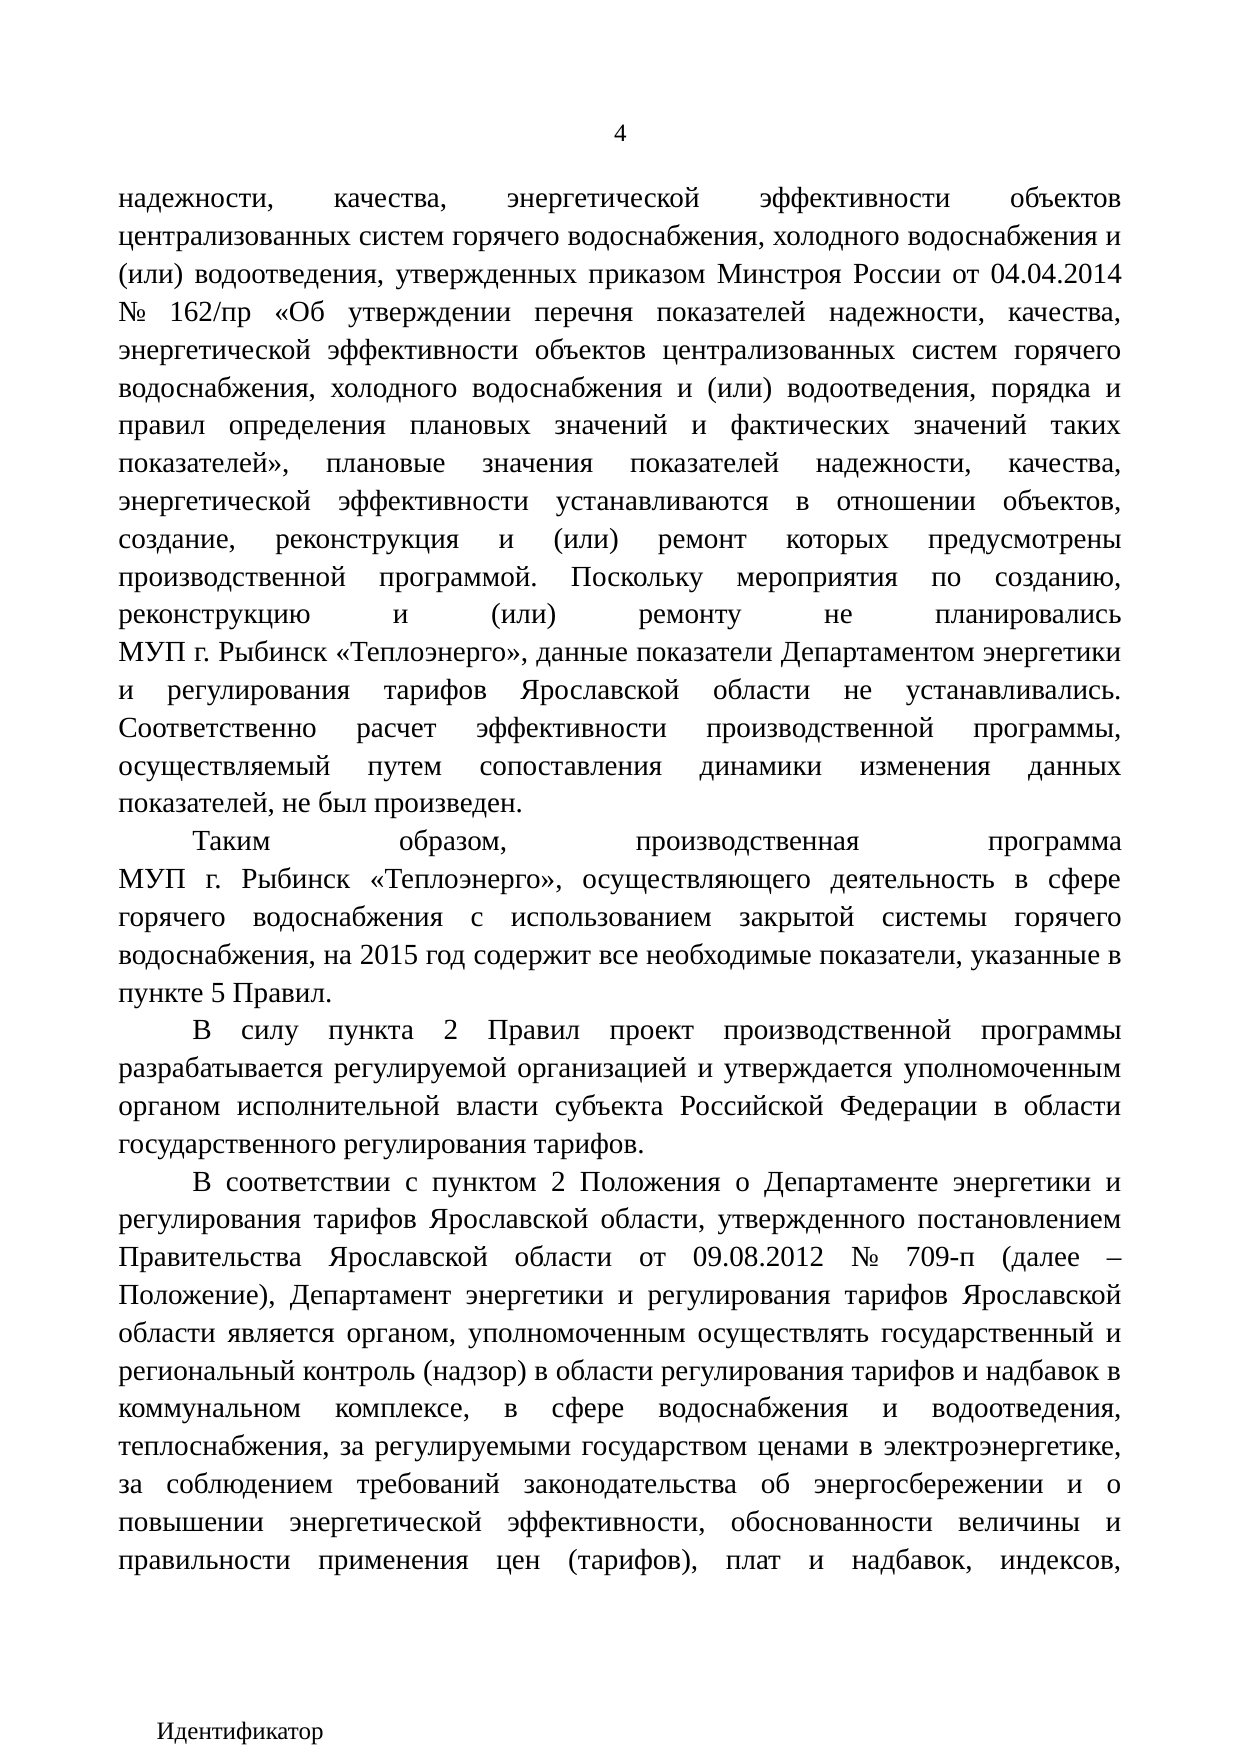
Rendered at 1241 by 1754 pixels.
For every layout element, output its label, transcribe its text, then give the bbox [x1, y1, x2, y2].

text В силу пункта 2 Правил проект производственной программы разрабатывается регулируемой организацией и утверждается уполномоченным органом исполнительной власти субъекта Российской Федерации в области государственного регулирования тарифов. [118, 1008, 1122, 1159]
text В соответствии с пунктом 2 Положения о Департаменте энергетики и регулирования тарифов Ярославской области, утвержденного постановлением Правительства Ярославской области от 09.08.2012 № 709-п (далее – Положение), Департамент энергетики и регулирования тарифов Ярославской области является органом, уполномоченным осуществлять государственный и региональный контроль (надзор) в области регулирования тарифов и надбавок в коммунальном комплексе, в сфере водоснабжения и водоотведения, теплоснабжения, за регулируемыми государством ценами в электроэнергетике, за соблюдением требований законодательства об энергосбережении и о повышении энергетической эффективности, обоснованности величины и правильности применения цен (тарифов), плат и надбавок, индексов, [118, 1159, 1122, 1575]
text надежности, качества, энергетической эффективности объектов централизованных систем горячего водоснабжения, холодного водоснабжения и (или) водоотведения, утвержденных приказом Минстроя России от 04.04.2014 № 162/пр «Об утверждении перечня показателей надежности, качества, энергетической эффективности объектов централизованных систем горячего водоснабжения, холодного водоснабжения и (или) водоотведения, порядка и правил определения плановых значений и фактических значений таких показателей», плановые значения показателей надежности, качества, энергетической эффективности устанавливаются в отношении объектов, создание, реконструкция и (или) ремонт которых предусмотрены производственной программой. Поскольку мероприятия по созданию, реконструкцию и (или) ремонту не планировались МУП г. Рыбинск «Теплоэнерго», данные показатели Департаментом энергетики и регулирования тарифов Ярославской области не устанавливались. Соответственно расчет эффективности производственной программы, осуществляемый путем сопоставления динамики изменения данных показателей, не был произведен. [118, 176, 1122, 819]
text Таким образом, производственная программа МУП г. Рыбинск «Теплоэнерго», осуществляющего деятельность в сфере горячего водоснабжения с использованием закрытой системы горячего водоснабжения, на 2015 год содержит все необходимые показатели, указанные в пункте 5 Правил. [118, 819, 1122, 1008]
